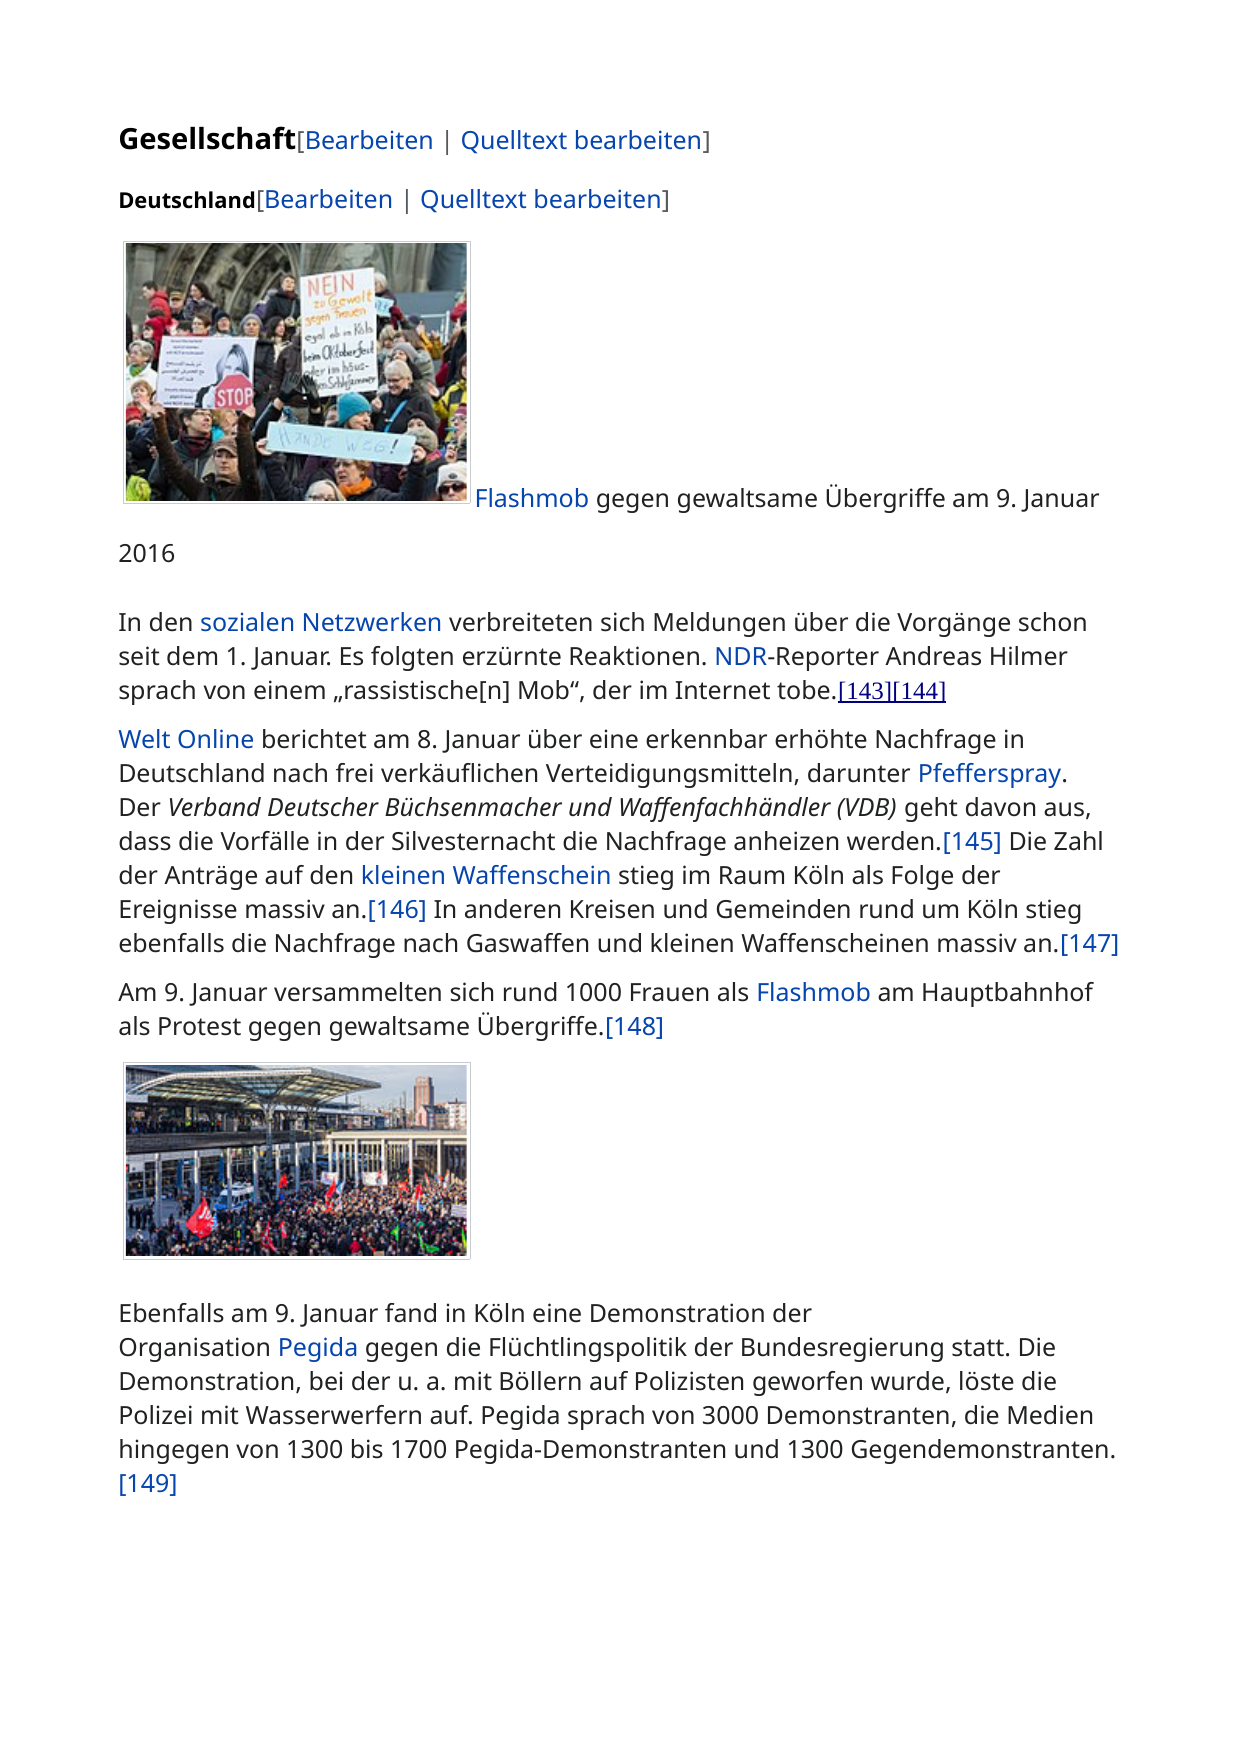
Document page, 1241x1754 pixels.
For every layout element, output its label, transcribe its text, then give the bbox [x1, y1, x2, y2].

picture [125, 243, 467, 501]
subtitle Gesellschaft[Bearbeiten | Quelltext bearbeiten] [118, 118, 1122, 158]
text In den sozialen Netzwerken verbreiteten sich Meldungen über die Vorgänge schon seit dem 1. Januar. Es folgten erzürnte Reaktionen. NDR-Reporter Andreas Hilmer sprach von einem „rassistische[n] Mob“, der im Internet tobe.[143][144] [118, 605, 1122, 707]
subtitle Deutschland[Bearbeiten | Quelltext bearbeiten] [118, 182, 1122, 216]
text Ebenfalls am 9. Januar fand in Köln eine Demonstration der Organisation Pegida gegen die Flüchtlingspolitik der Bundesregierung statt. Die Demonstration, bei der u. a. mit Böllern auf Polizisten geworfen wurde, löste die Polizei mit Wasserwerfern auf. Pegida sprach von 3000 Demonstranten, die Medien hingegen von 1300 bis 1700 Pegida-Demonstranten und 1300 Gegendemonstranten.[149] [118, 1295, 1122, 1499]
text Am 9. Januar versammelten sich rund 1000 Frauen als Flashmob am Hauptbahnhof als Protest gegen gewaltsame Übergriffe.[148] [118, 974, 1122, 1043]
text Flashmob gegen gewaltsame Übergriffe am 9. Januar 2016 [118, 236, 1122, 570]
text Welt Online berichtet am 8. Januar über eine erkennbar erhöhte Nachfrage in Deutschland nach frei verkäuflichen Verteidigungsmitteln, darunter Pfefferspray. Der Verband Deutscher Büchsenmacher und Waffenfachhändler (VDB) geht davon aus, dass die Vorfälle in der Silvesternacht die Nachfrage anheizen werden.[145] Die Zahl der Anträge auf den kleinen Waffenschein stieg im Raum Köln als Folge der Ereignisse massiv an.[146] In anderen Kreisen und Gemeinden rund um Köln stieg ebenfalls die Nachfrage nach Gaswaffen und kleinen Waffenscheinen massiv an.[147] [118, 721, 1122, 960]
picture [125, 1065, 467, 1256]
